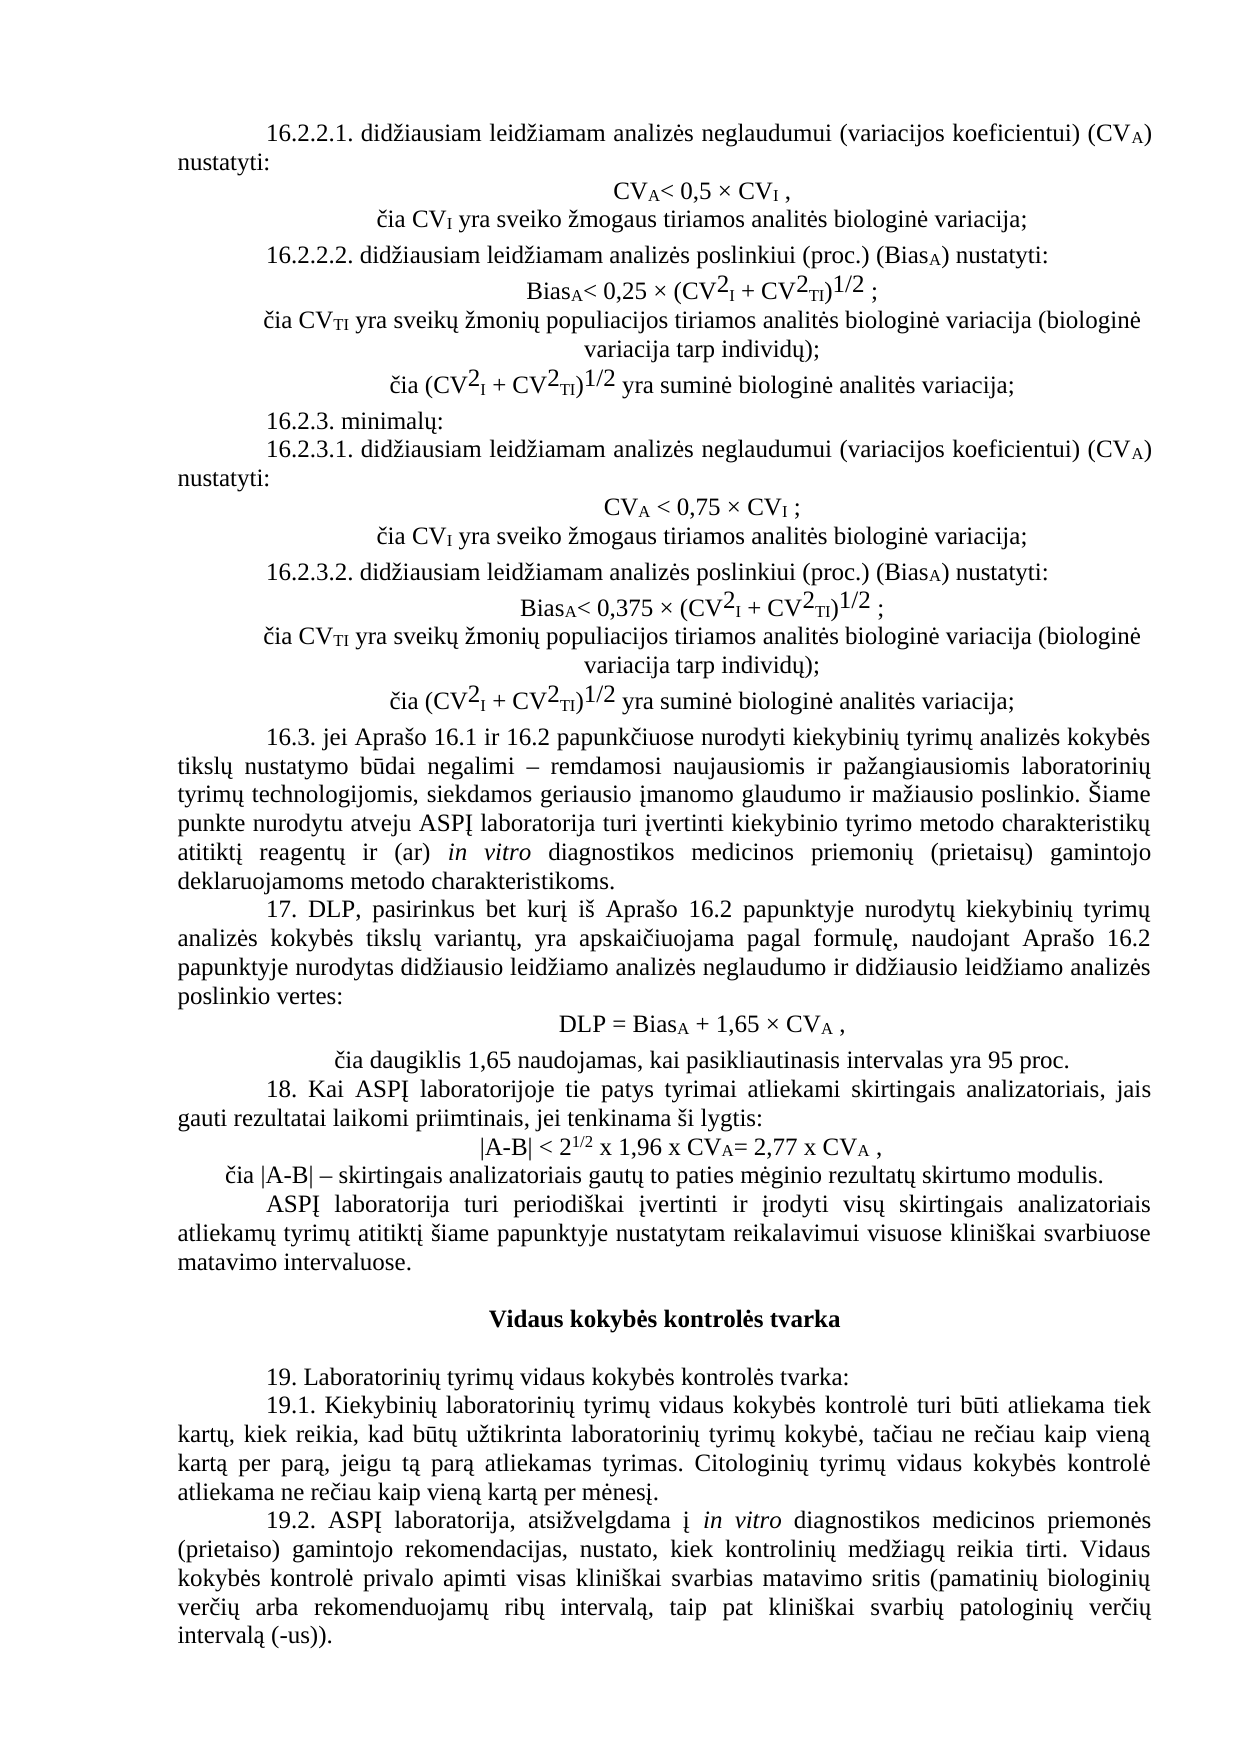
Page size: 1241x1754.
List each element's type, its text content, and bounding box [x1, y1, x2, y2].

text 19.1. Kiekybinių laboratorinių tyrimų vidaus kokybės kontrolė turi būti atliekama tiek kartų, kiek reikia, kad būtų užtikrinta laboratorinių tyrimų kokybė, tačiau ne rečiau kaip vieną kartą per parą, jeigu tą parą atliekamas tyrimas. Citologinių tyrimų vidaus kokybės kontrolė atliekama ne rečiau kaip vieną kartą per mėnesį. [177, 1390, 1152, 1505]
text 17. DLP, pasirinkus bet kurį iš Aprašo 16.2 papunktyje nurodytų kiekybinių tyrimų analizės kokybės tikslų variantų, yra apskaičiuojama pagal formulę, naudojant Aprašo 16.2 papunktyje nurodytas didžiausio leidžiamo analizės neglaudumo ir didžiausio leidžiamo analizės poslinkio vertes: [177, 894, 1152, 1009]
text ASPĮ laboratorija turi periodiškai įvertinti ir įrodyti visų skirtingais analizatoriais atliekamų tyrimų atitiktį šiame papunktyje nustatytam reikalavimui visuose kliniškai svarbiuose matavimo intervaluose. [177, 1189, 1152, 1275]
text čia |A-B| – skirtingais analizatoriais gautų to paties mėginio rezultatų skirtumo modulis. [177, 1160, 1152, 1189]
text Vidaus kokybės kontrolės tvarka [177, 1304, 1152, 1333]
text čia CVI yra sveiko žmogaus tiriamos analitės biologinė variacija; [252, 521, 1152, 557]
text čia daugiklis 1,65 naudojamas, kai pasikliautinasis intervalas yra 95 proc. [252, 1045, 1152, 1074]
text čia (CV2I + CV2TI)1/2 yra suminė biologinė analitės variacija; [252, 363, 1152, 406]
text 18. Kai ASPĮ laboratorijoje tie patys tyrimai atliekami skirtingais analizatoriais, jais gauti rezultatai laikomi priimtinais, jei tenkinama ši lygtis: [177, 1074, 1152, 1132]
text 16.2.3.2. didžiausiam leidžiamam analizės poslinkiui (proc.) (BiasA) nustatyti: [177, 557, 1152, 585]
text čia CVTI yra sveikų žmonių populiacijos tiriamos analitės biologinė variacija (biologinė variacija tarp individų); [252, 621, 1152, 679]
text BiasA< 0,375 × (CV2I + CV2TI)1/2 ; [252, 585, 1152, 621]
text čia CVTI yra sveikų žmonių populiacijos tiriamos analitės biologinė variacija (biologinė variacija tarp individų); [252, 305, 1152, 363]
text CVA< 0,5 × CVI , [252, 176, 1152, 204]
text CVA < 0,75 × CVI ; [252, 492, 1152, 521]
text čia (CV2I + CV2TI)1/2 yra suminė biologinė analitės variacija; [252, 679, 1152, 722]
text 16.2.3.1. didžiausiam leidžiamam analizės neglaudumui (variacijos koeficientui) (CVA) nustatyti: [177, 434, 1152, 492]
text 16.3. jei Aprašo 16.1 ir 16.2 papunkčiuose nurodyti kiekybinių tyrimų analizės kokybės tikslų nustatymo būdai negalimi – remdamosi naujausiomis ir pažangiausiomis laboratorinių tyrimų technologijomis, siekdamos geriausio įmanomo glaudumo ir mažiausio poslinkio. Šiame punkte nurodytu atveju ASPĮ laboratorija turi įvertinti kiekybinio tyrimo metodo charakteristikų atitiktį reagentų ir (ar) in vitro diagnostikos medicinos priemonių (prietaisų) gamintojo deklaruojamoms metodo charakteristikoms. [177, 722, 1152, 894]
text 16.2.3. minimalų: [177, 406, 1152, 434]
text |A-B| < 21/2 x 1,96 x CVA= 2,77 x CVA , [177, 1132, 1152, 1160]
text 19. Laboratorinių tyrimų vidaus kokybės kontrolės tvarka: [177, 1362, 1152, 1390]
text čia CVI yra sveiko žmogaus tiriamos analitės biologinė variacija; [252, 204, 1152, 240]
text 16.2.2.1. didžiausiam leidžiamam analizės neglaudumui (variacijos koeficientui) (CVA) nustatyti: [177, 118, 1152, 176]
text BiasA< 0,25 × (CV2I + CV2TI)1/2 ; [252, 269, 1152, 305]
text 16.2.2.2. didžiausiam leidžiamam analizės poslinkiui (proc.) (BiasA) nustatyti: [177, 240, 1152, 269]
text 19.2. ASPĮ laboratorija, atsižvelgdama į in vitro diagnostikos medicinos priemonės (prietaiso) gamintojo rekomendacijas, nustato, kiek kontrolinių medžiagų reikia tirti. Vidaus kokybės kontrolė privalo apimti visas kliniškai svarbias matavimo sritis (pamatinių biologinių verčių arba rekomenduojamų ribų intervalą, taip pat kliniškai svarbių patologinių verčių intervalą (-us)). [177, 1505, 1152, 1649]
text DLP = BiasA + 1,65 × CVA , [252, 1009, 1152, 1045]
